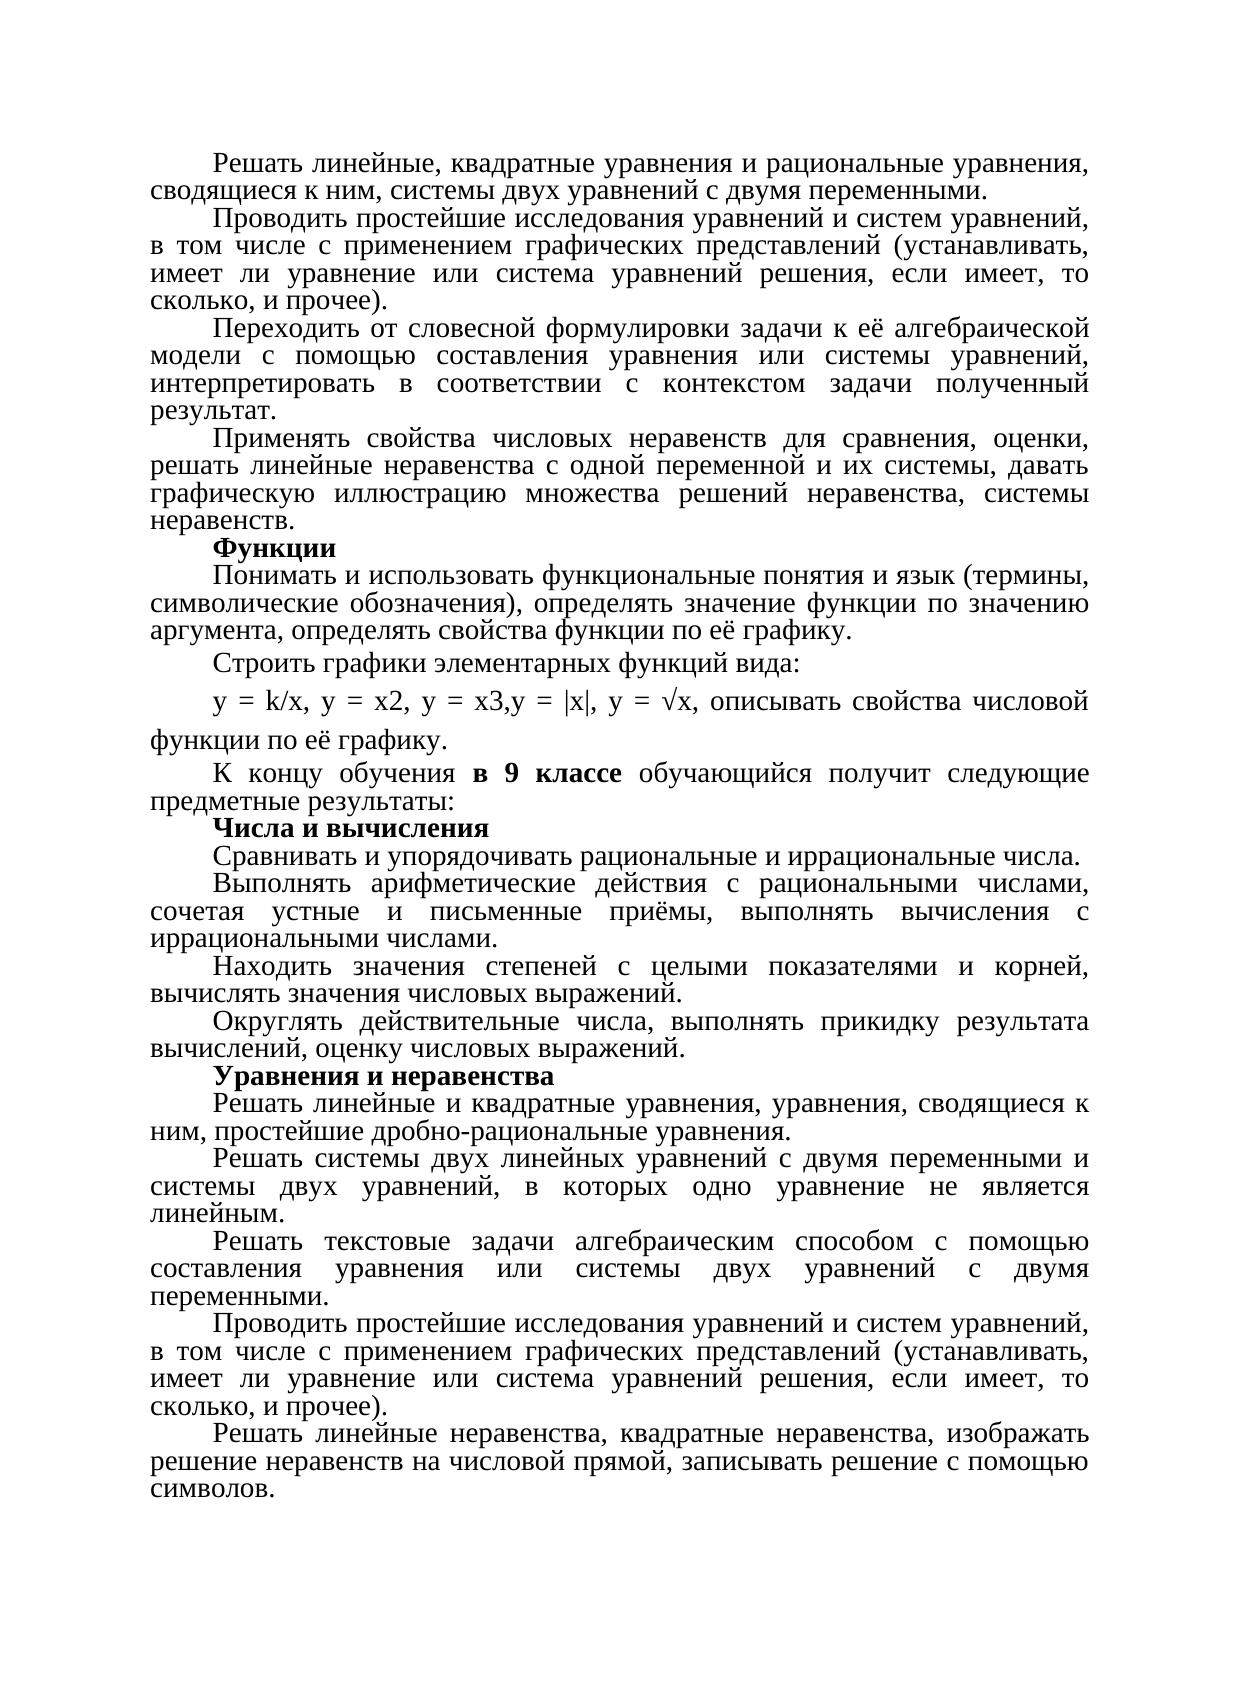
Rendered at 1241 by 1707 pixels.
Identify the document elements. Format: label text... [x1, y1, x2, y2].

text Применять свойства числовых неравенств для сравнения, оценки, решать линейные неравенства с одной переменной и их системы, давать графическую иллюстрацию множества решений неравенства, системы неравенств. [150, 425, 1090, 535]
text Функции [150, 535, 1090, 562]
text Числа и вычисления [150, 816, 1090, 843]
text y = k/x, y = x2, y = x3,y = |x|, y = √x, описывать свойства числовой функции по её графику. [150, 683, 1090, 756]
text Находить значения степеней с целыми показателями и корней, вычислять значения числовых выражений. [150, 953, 1090, 1008]
text К концу обучения в 9 классе обучающийся получит следующие предметные результаты: [150, 761, 1090, 816]
text Строить графики элементарных функций вида: [150, 645, 1090, 678]
text Переходить от словесной формулировки задачи к её алгебраической модели с помощью составления уравнения или системы уравнений, интерпретировать в соответствии с контекстом задачи полученный результат. [150, 315, 1090, 425]
text Проводить простейшие исследования уравнений и систем уравнений, в том числе с применением графических представлений (устанавливать, имеет ли уравнение или система уравнений решения, если имеет, то сколько, и прочее). [150, 205, 1090, 315]
text Сравнивать и упорядочивать рациональные и иррациональные числа. [150, 843, 1090, 871]
text Выполнять арифметические действия с рациональными числами, сочетая устные и письменные приёмы, выполнять вычисления с иррациональными числами. [150, 871, 1090, 953]
text Решать линейные неравенства, квадратные неравенства, изображать решение неравенств на числовой прямой, записывать решение с помощью символов. [150, 1421, 1090, 1503]
text Понимать и использовать функциональные понятия и язык (термины, символические обозначения), определять значение функции по значению аргумента, определять свойства функции по её графику. [150, 562, 1090, 645]
text Проводить простейшие исследования уравнений и систем уравнений, в том числе с применением графических представлений (устанавливать, имеет ли уравнение или система уравнений решения, если имеет, то сколько, и прочее). [150, 1311, 1090, 1421]
text Решать линейные и квадратные уравнения, уравнения, сводящиеся к ним, простейшие дробно-рациональные уравнения. [150, 1091, 1090, 1146]
text Решать линейные, квадратные уравнения и рациональные уравнения, сводящиеся к ним, системы двух уравнений с двумя переменными. [150, 150, 1090, 205]
text Округлять действительные числа, выполнять прикидку результата вычислений, оценку числовых выражений. [150, 1008, 1090, 1063]
text Решать текстовые задачи алгебраическим способом с помощью составления уравнения или системы двух уравнений с двумя переменными. [150, 1228, 1090, 1311]
text Решать системы двух линейных уравнений с двумя переменными и системы двух уравнений, в которых одно уравнение не является линейным. [150, 1146, 1090, 1228]
text Уравнения и неравенства [150, 1063, 1090, 1091]
